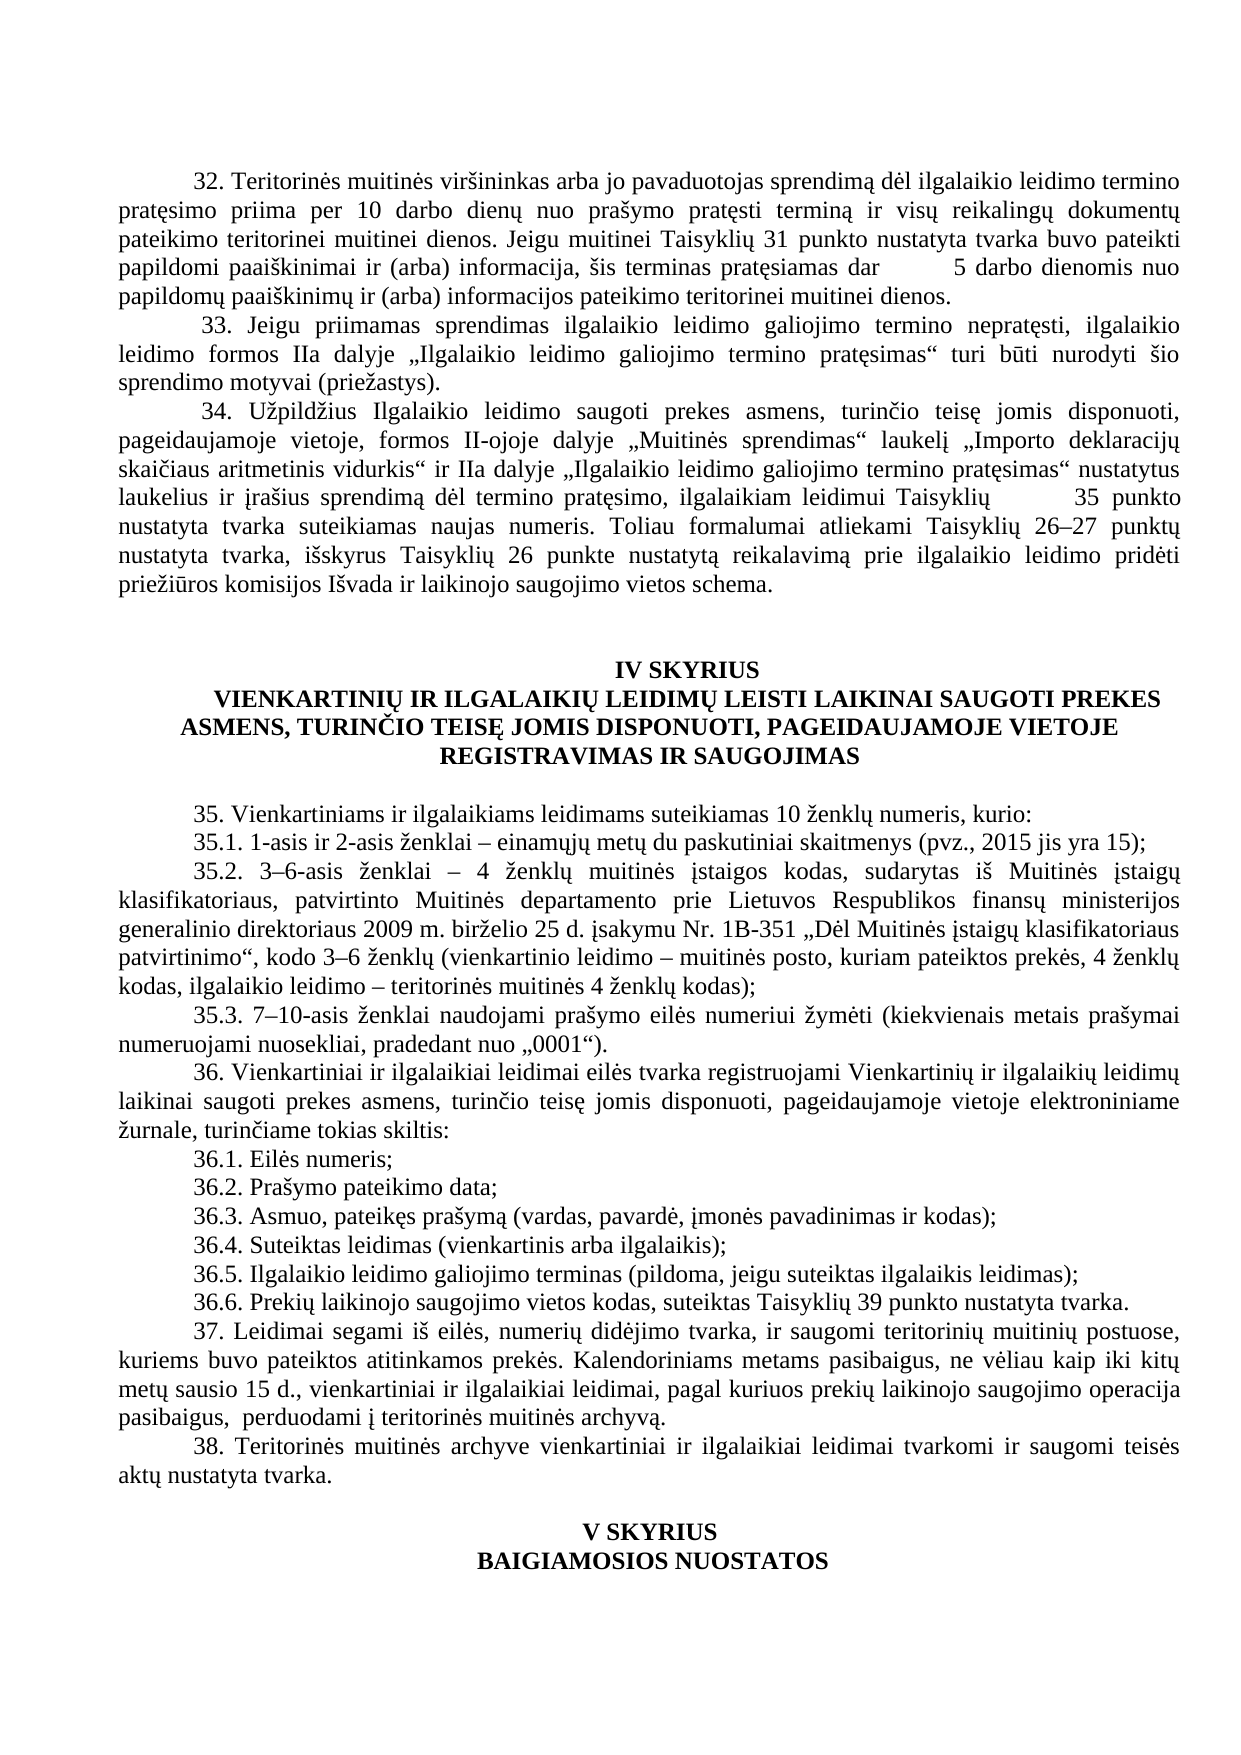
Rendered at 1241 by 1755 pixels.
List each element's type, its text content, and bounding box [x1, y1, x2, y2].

text 36.1. Eilės numeris; [118, 1144, 1181, 1172]
text 36. Vienkartiniai ir ilgalaikiai leidimai eilės tvarka registruojami Vienkartinių ir ilgalaikių leidimų laikinai saugoti prekes asmens, turinčio teisę jomis disponuoti, pageidaujamoje vietoje elektroniniame žurnale, turinčiame tokias skiltis: [118, 1057, 1181, 1144]
text 34. Užpildžius Ilgalaikio leidimo saugoti prekes asmens, turinčio teisę jomis disponuoti, pageidaujamoje vietoje, formos II-ojoje dalyje „Muitinės sprendimas“ laukelį „Importo deklaracijų skaičiaus aritmetinis vidurkis“ ir IIa dalyje „Ilgalaikio leidimo galiojimo termino pratęsimas“ nustatytus laukelius ir įrašius sprendimą dėl termino pratęsimo, ilgalaikiam leidimui Taisyklių 35 punkto nustatyta tvarka suteikiamas naujas numeris. Toliau formalumai atliekami Taisyklių 26–27 punktų nustatyta tvarka, išskyrus Taisyklių 26 punkte nustatytą reikalavimą prie ilgalaikio leidimo pridėti priežiūros komisijos Išvada ir laikinojo saugojimo vietos schema. [118, 396, 1181, 597]
text VIENKARTINIŲ IR ILGALAIKIŲ LEIDIMŲ LEISTI LAIKINAI SAUGOTI PREKES ASMENS, TURINČIO TEISĘ JOMIS DISPONUOTI, PAGEIDAUJAMOJE VIETOJE REGISTRAVIMAS IR SAUGOJIMAS [118, 684, 1181, 770]
text 35.3. 7–10-asis ženklai naudojami prašymo eilės numeriui žymėti (kiekvienais metais prašymai numeruojami nuosekliai, pradedant nuo „0001“). [118, 1000, 1181, 1057]
text V SKYRIUS [118, 1517, 1181, 1546]
text 38. Teritorinės muitinės archyve vienkartiniai ir ilgalaikiai leidimai tvarkomi ir saugomi teisės aktų nustatyta tvarka. [118, 1431, 1181, 1489]
text 33. Jeigu priimamas sprendimas ilgalaikio leidimo galiojimo termino nepratęsti, ilgalaikio leidimo formos IIa dalyje „Ilgalaikio leidimo galiojimo termino pratęsimas“ turi būti nurodyti šio sprendimo motyvai (priežastys). [118, 310, 1181, 396]
text 35.2. 3–6-asis ženklai – 4 ženklų muitinės įstaigos kodas, sudarytas iš Muitinės įstaigų klasifikatoriaus, patvirtinto Muitinės departamento prie Lietuvos Respublikos finansų ministerijos generalinio direktoriaus 2009 m. birželio 25 d. įsakymu Nr. 1B-351 „Dėl Muitinės įstaigų klasifikatoriaus patvirtinimo“, kodo 3–6 ženklų (vienkartinio leidimo – muitinės posto, kuriam pateiktos prekės, 4 ženklų kodas, ilgalaikio leidimo – teritorinės muitinės 4 ženklų kodas); [118, 856, 1181, 1000]
text 35.1. 1-asis ir 2-asis ženklai – einamųjų metų du paskutiniai skaitmenys (pvz., 2015 jis yra 15); [118, 827, 1181, 856]
text 35. Vienkartiniams ir ilgalaikiams leidimams suteikiamas 10 ženklų numeris, kurio: [118, 799, 1181, 827]
text 36.6. Prekių laikinojo saugojimo vietos kodas, suteiktas Taisyklių 39 punkto nustatyta tvarka. [118, 1287, 1181, 1316]
text 36.5. Ilgalaikio leidimo galiojimo terminas (pildoma, jeigu suteiktas ilgalaikis leidimas); [118, 1259, 1181, 1287]
text 32. Teritorinės muitinės viršininkas arba jo pavaduotojas sprendimą dėl ilgalaikio leidimo termino pratęsimo priima per 10 darbo dienų nuo prašymo pratęsti terminą ir visų reikalingų dokumentų pateikimo teritorinei muitinei dienos. Jeigu muitinei Taisyklių 31 punkto nustatyta tvarka buvo pateikti papildomi paaiškinimai ir (arba) informacija, šis terminas pratęsiamas dar 5 darbo dienomis nuo papildomų paaiškinimų ir (arba) informacijos pateikimo teritorinei muitinei dienos. [118, 166, 1181, 310]
text 36.4. Suteiktas leidimas (vienkartinis arba ilgalaikis); [118, 1230, 1181, 1259]
text 37. Leidimai segami iš eilės, numerių didėjimo tvarka, ir saugomi teritorinių muitinių postuose, kuriems buvo pateiktos atitinkamos prekės. Kalendoriniams metams pasibaigus, ne vėliau kaip iki kitų metų sausio 15 d., vienkartiniai ir ilgalaikiai leidimai, pagal kuriuos prekių laikinojo saugojimo operacija pasibaigus, perduodami į teritorinės muitinės archyvą. [118, 1316, 1181, 1431]
text IV SKYRIUS [118, 655, 1181, 684]
text 36.2. Prašymo pateikimo data; [118, 1172, 1181, 1201]
text BAIGIAMOSIOS NUOSTATOS [118, 1546, 1181, 1575]
text 36.3. Asmuo, pateikęs prašymą (vardas, pavardė, įmonės pavadinimas ir kodas); [118, 1201, 1181, 1230]
